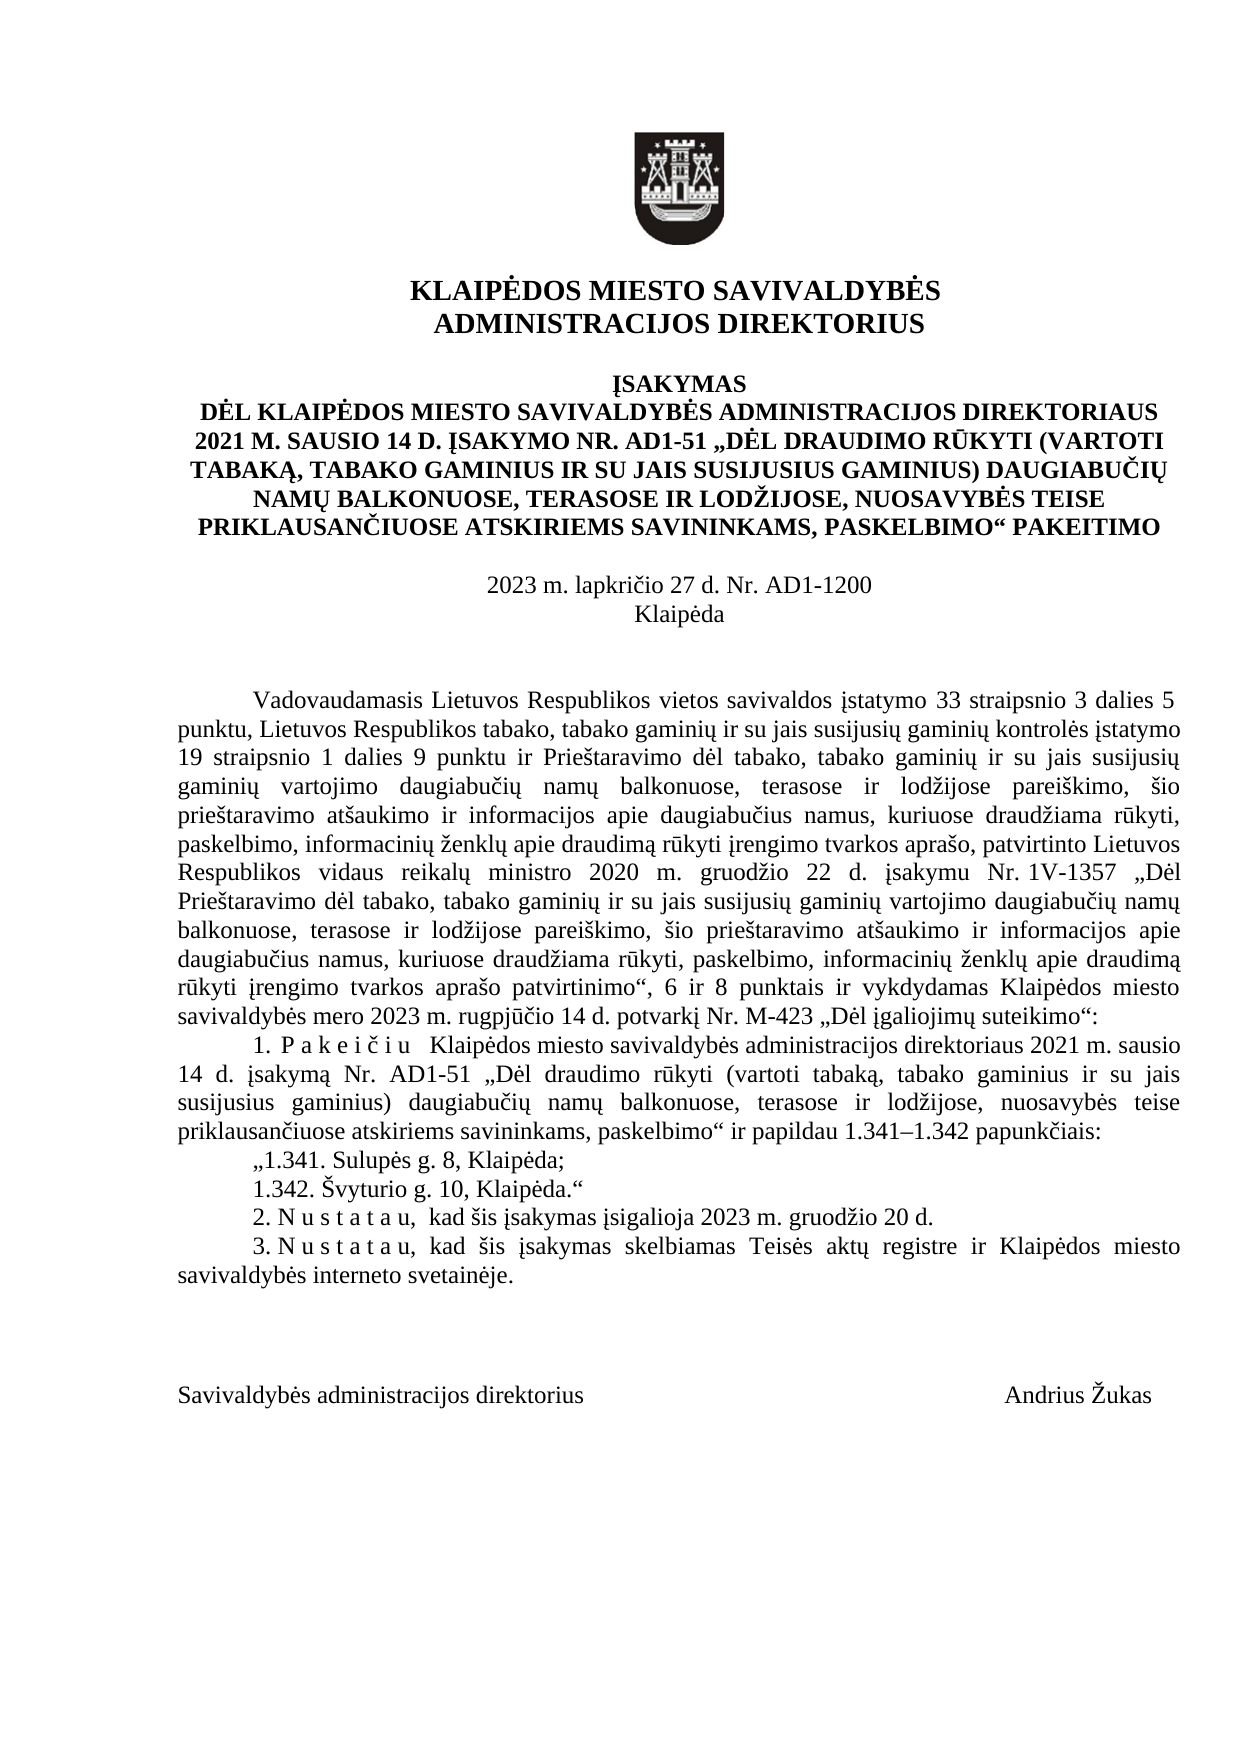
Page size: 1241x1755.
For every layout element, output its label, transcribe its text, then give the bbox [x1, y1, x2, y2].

text 2023 m. lapkričio 27 d. Nr. AD1-1200 [177, 570, 1181, 599]
text 2. Nustatau, kad šis įsakymas įsigalioja 2023 m. gruodžio 20 d. [177, 1202, 1181, 1231]
text „1.341. Sulupės g. 8, Klaipėda; [177, 1145, 1181, 1174]
text ĮSAKYMAS [177, 369, 1181, 397]
text 3. Nustatau, kad šis įsakymas skelbiamas Teisės aktų registre ir Klaipėdos miesto savivaldybės interneto svetainėje. [177, 1231, 1181, 1289]
text 1. Pakeičiu Klaipėdos miesto savivaldybės administracijos direktoriaus 2021 m. sausio 14 d. įsakymą Nr. AD1-51 „Dėl draudimo rūkyti (vartoti tabaką, tabako gaminius ir su jais susijusius gaminius) daugiabučių namų balkonuose, terasose ir lodžijose, nuosavybės teise priklausančiuose atskiriems savininkams, paskelbimo“ ir papildau 1.341–1.342 papunkčiais: [177, 1030, 1181, 1145]
text 1.342. Švyturio g. 10, Klaipėda.“ [177, 1174, 1181, 1202]
text KLAIPĖDOS MIESTO SAVIVALDYBĖS [177, 273, 1181, 306]
text DĖL klaipėdos miesto savivaldybės administracijos direktoriaus 2021 M. SAUSIO 14 D. ĮSAKYMO Nr. ad1-51 „DĖL DRAUDIMO RŪKYTI (VARTOTI TABAKĄ, TABAKO GAMINIUS IR SU JAIS SUSIJUSIUS GAMINIUS) DAUGIABUČIŲ NAMŲ BALKONUOSE, TERASOSE IR LODŽIJOSE, NUOSAVYBĖS TEISE PRIKLAUSANČIUOSE ATSKIRIEMS SAVININKAMS, PASKELBIMO“ PAKEITIMO [177, 397, 1181, 541]
text Vadovaudamasis Lietuvos Respublikos vietos savivaldos įstatymo 33 straipsnio 3 dalies 5 punktu, Lietuvos Respublikos tabako, tabako gaminių ir su jais susijusių gaminių kontrolės įstatymo 19 straipsnio 1 dalies 9 punktu ir Prieštaravimo dėl tabako, tabako gaminių ir su jais susijusių gaminių vartojimo daugiabučių namų balkonuose, terasose ir lodžijose pareiškimo, šio prieštaravimo atšaukimo ir informacijos apie daugiabučius namus, kuriuose draudžiama rūkyti, paskelbimo, informacinių ženklų apie draudimą rūkyti įrengimo tvarkos aprašo, patvirtinto Lietuvos Respublikos vidaus reikalų ministro 2020 m. gruodžio 22 d. įsakymu Nr. 1V‑1357 „Dėl Prieštaravimo dėl tabako, tabako gaminių ir su jais susijusių gaminių vartojimo daugiabučių namų balkonuose, terasose ir lodžijose pareiškimo, šio prieštaravimo atšaukimo ir informacijos apie daugiabučius namus, kuriuose draudžiama rūkyti, paskelbimo, informacinių ženklų apie draudimą rūkyti įrengimo tvarkos aprašo patvirtinimo“, 6 ir 8 punktais ir vykdydamas Klaipėdos miesto savivaldybės mero 2023 m. rugpjūčio 14 d. potvarkį Nr. M-423 „Dėl įgaliojimų suteikimo“: [177, 685, 1181, 1030]
text Klaipėda [177, 599, 1181, 627]
text ADMINISTRACIJOS DIREKTORIUS [177, 306, 1181, 340]
text Savivaldybės administracijos direktorius Andrius Žukas [177, 1380, 1181, 1408]
